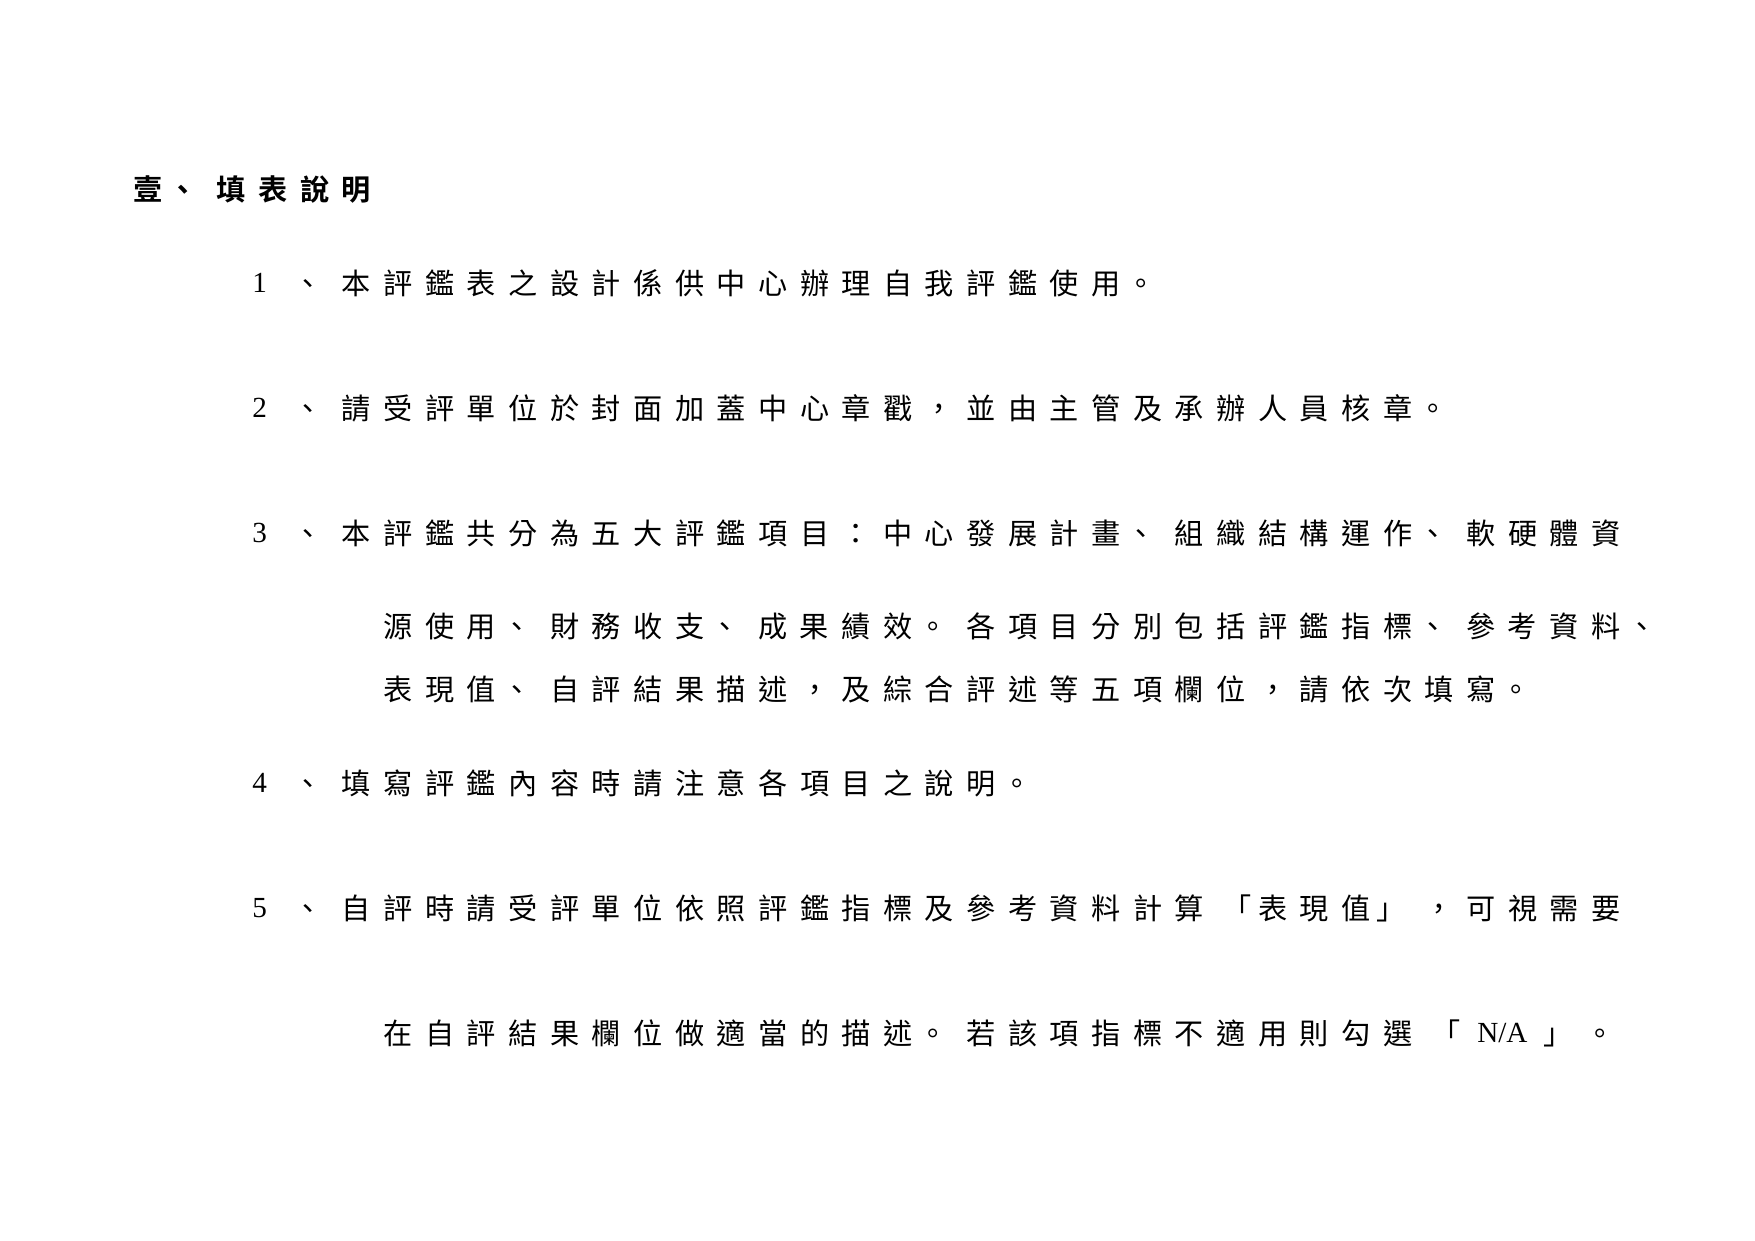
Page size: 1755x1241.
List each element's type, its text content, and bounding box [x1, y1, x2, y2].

list 本評鑑共分為五大評鑑項目：中心發展計畫、組織結構運作、軟硬體資源使用、財務收支、成果績效。各項目分別包括評鑑指標、參考資料、表現值、自評結果描述，及綜合評述等五項欄位，請依次填寫。 [218, 458, 1627, 708]
list 請受評單位於封面加蓋中心章戳，並由主管及承辦人員核章。 [218, 333, 1627, 458]
list 本評鑑表之設計係供中心辦理自我評鑑使用。 [218, 208, 1627, 333]
list 填寫評鑑內容時請注意各項目之說明。 [218, 708, 1627, 833]
text 壹、填表說明 [127, 146, 1627, 208]
list 自評時請受評單位依照評鑑指標及參考資料計算「表現值」，可視需要在自評結果欄位做適當的描述。若該項指標不適用則勾選「N/A」。 [218, 833, 1627, 1083]
